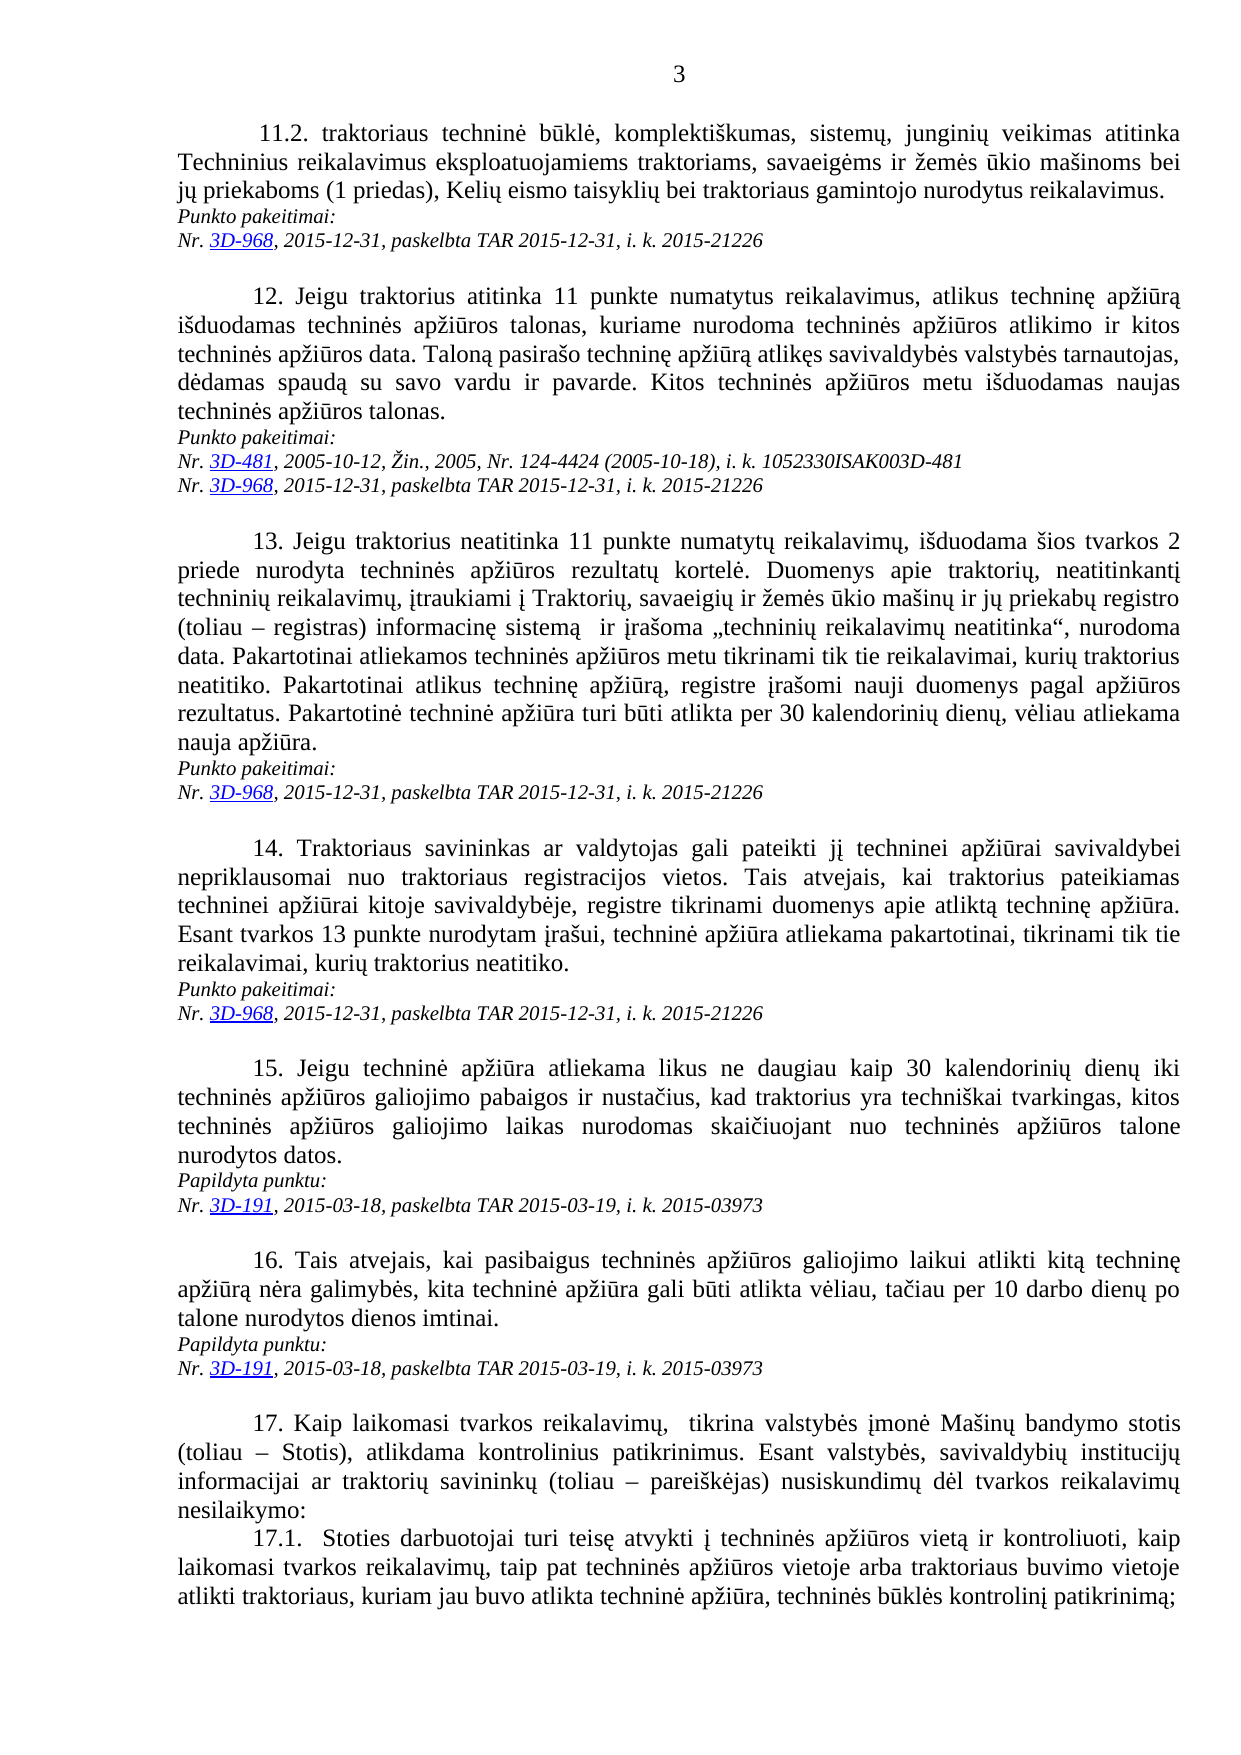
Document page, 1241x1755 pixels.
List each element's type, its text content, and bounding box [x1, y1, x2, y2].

text 14. Traktoriaus savininkas ar valdytojas gali pateikti jį techninei apžiūrai savivaldybei nepriklausomai nuo traktoriaus registracijos vietos. Tais atvejais, kai traktorius pateikiamas techninei apžiūrai kitoje savivaldybėje, registre tikrinami duomenys apie atliktą techninę apžiūra. Esant tvarkos 13 punkte nurodytam įrašui, techninė apžiūra atliekama pakartotinai, tikrinami tik tie reikalavimai, kurių traktorius neatitiko. [177, 833, 1181, 977]
text 17. Kaip laikomasi tvarkos reikalavimų, tikrina valstybės įmonė Mašinų bandymo stotis (toliau – Stotis), atlikdama kontrolinius patikrinimus. Esant valstybės, savivaldybių institucijų informacijai ar traktorių savininkų (toliau – pareiškėjas) nusiskundimų dėl tvarkos reikalavimų nesilaikymo: [177, 1408, 1181, 1523]
text 16. Tais atvejais, kai pasibaigus techninės apžiūros galiojimo laikui atlikti kitą techninę apžiūrą nėra galimybės, kita techninė apžiūra gali būti atlikta vėliau, tačiau per 10 darbo dienų po talone nurodytos dienos imtinai. [177, 1245, 1181, 1332]
text Nr. 3D-968, 2015-12-31, paskelbta TAR 2015-12-31, i. k. 2015-21226 [177, 228, 1181, 252]
text Nr. 3D-968, 2015-12-31, paskelbta TAR 2015-12-31, i. k. 2015-21226 [177, 1001, 1181, 1025]
text Punkto pakeitimai: [177, 756, 1181, 780]
text Punkto pakeitimai: [177, 425, 1181, 449]
text Nr. 3D-968, 2015-12-31, paskelbta TAR 2015-12-31, i. k. 2015-21226 [177, 473, 1181, 497]
text 13. Jeigu traktorius neatitinka 11 punkte numatytų reikalavimų, išduodama šios tvarkos 2 priede nurodyta techninės apžiūros rezultatų kortelė. Duomenys apie traktorių, neatitinkantį techninių reikalavimų, įtraukiami į Traktorių, savaeigių ir žemės ūkio mašinų ir jų priekabų registro (toliau – registras) informacinę sistemą ir įrašoma „techninių reikalavimų neatitinka“, nurodoma data. Pakartotinai atliekamos techninės apžiūros metu tikrinami tik tie reikalavimai, kurių traktorius neatitiko. Pakartotinai atlikus techninę apžiūrą, registre įrašomi nauji duomenys pagal apžiūros rezultatus. Pakartotinė techninė apžiūra turi būti atlikta per 30 kalendorinių dienų, vėliau atliekama nauja apžiūra. [177, 526, 1181, 756]
text Papildyta punktu: [177, 1168, 1181, 1192]
text 12. Jeigu traktorius atitinka 11 punkte numatytus reikalavimus, atlikus techninę apžiūrą išduodamas techninės apžiūros talonas, kuriame nurodoma techninės apžiūros atlikimo ir kitos techninės apžiūros data. Taloną pasirašo techninę apžiūrą atlikęs savivaldybės valstybės tarnautojas, [177, 281, 1181, 367]
text 17.1. Stoties darbuotojai turi teisę atvykti į techninės apžiūros vietą ir kontroliuoti, kaip laikomasi tvarkos reikalavimų, taip pat techninės apžiūros vietoje arba traktoriaus buvimo vietoje atlikti traktoriaus, kuriam jau buvo atlikta techninė apžiūra, techninės būklės kontrolinį patikrinimą; [177, 1523, 1181, 1610]
text 11.2. traktoriaus techninė būklė, komplektiškumas, sistemų, junginių veikimas atitinka Techninius reikalavimus eksploatuojamiems traktoriams, savaeigėms ir žemės ūkio mašinoms bei jų priekaboms (1 priedas), Kelių eismo taisyklių bei traktoriaus gamintojo nurodytus reikalavimus. [177, 118, 1181, 204]
text Punkto pakeitimai: [177, 204, 1181, 228]
text Nr. 3D-191, 2015-03-18, paskelbta TAR 2015-03-19, i. k. 2015-03973 [177, 1356, 1181, 1380]
text Nr. 3D-968, 2015-12-31, paskelbta TAR 2015-12-31, i. k. 2015-21226 [177, 780, 1181, 804]
text Papildyta punktu: [177, 1332, 1181, 1356]
text Nr. 3D-191, 2015-03-18, paskelbta TAR 2015-03-19, i. k. 2015-03973 [177, 1192, 1181, 1217]
text Punkto pakeitimai: [177, 977, 1181, 1001]
text dėdamas spaudą su savo vardu ir pavarde. Kitos techninės apžiūros metu išduodamas naujas techninės apžiūros talonas. [177, 367, 1181, 425]
text 15. Jeigu techninė apžiūra atliekama likus ne daugiau kaip 30 kalendorinių dienų iki techninės apžiūros galiojimo pabaigos ir nustačius, kad traktorius yra techniškai tvarkingas, kitos techninės apžiūros galiojimo laikas nurodomas skaičiuojant nuo techninės apžiūros talone nurodytos datos. [177, 1053, 1181, 1168]
text Nr. 3D-481, 2005-10-12, Žin., 2005, Nr. 124-4424 (2005-10-18), i. k. 1052330ISAK003D-481 [177, 449, 1181, 473]
